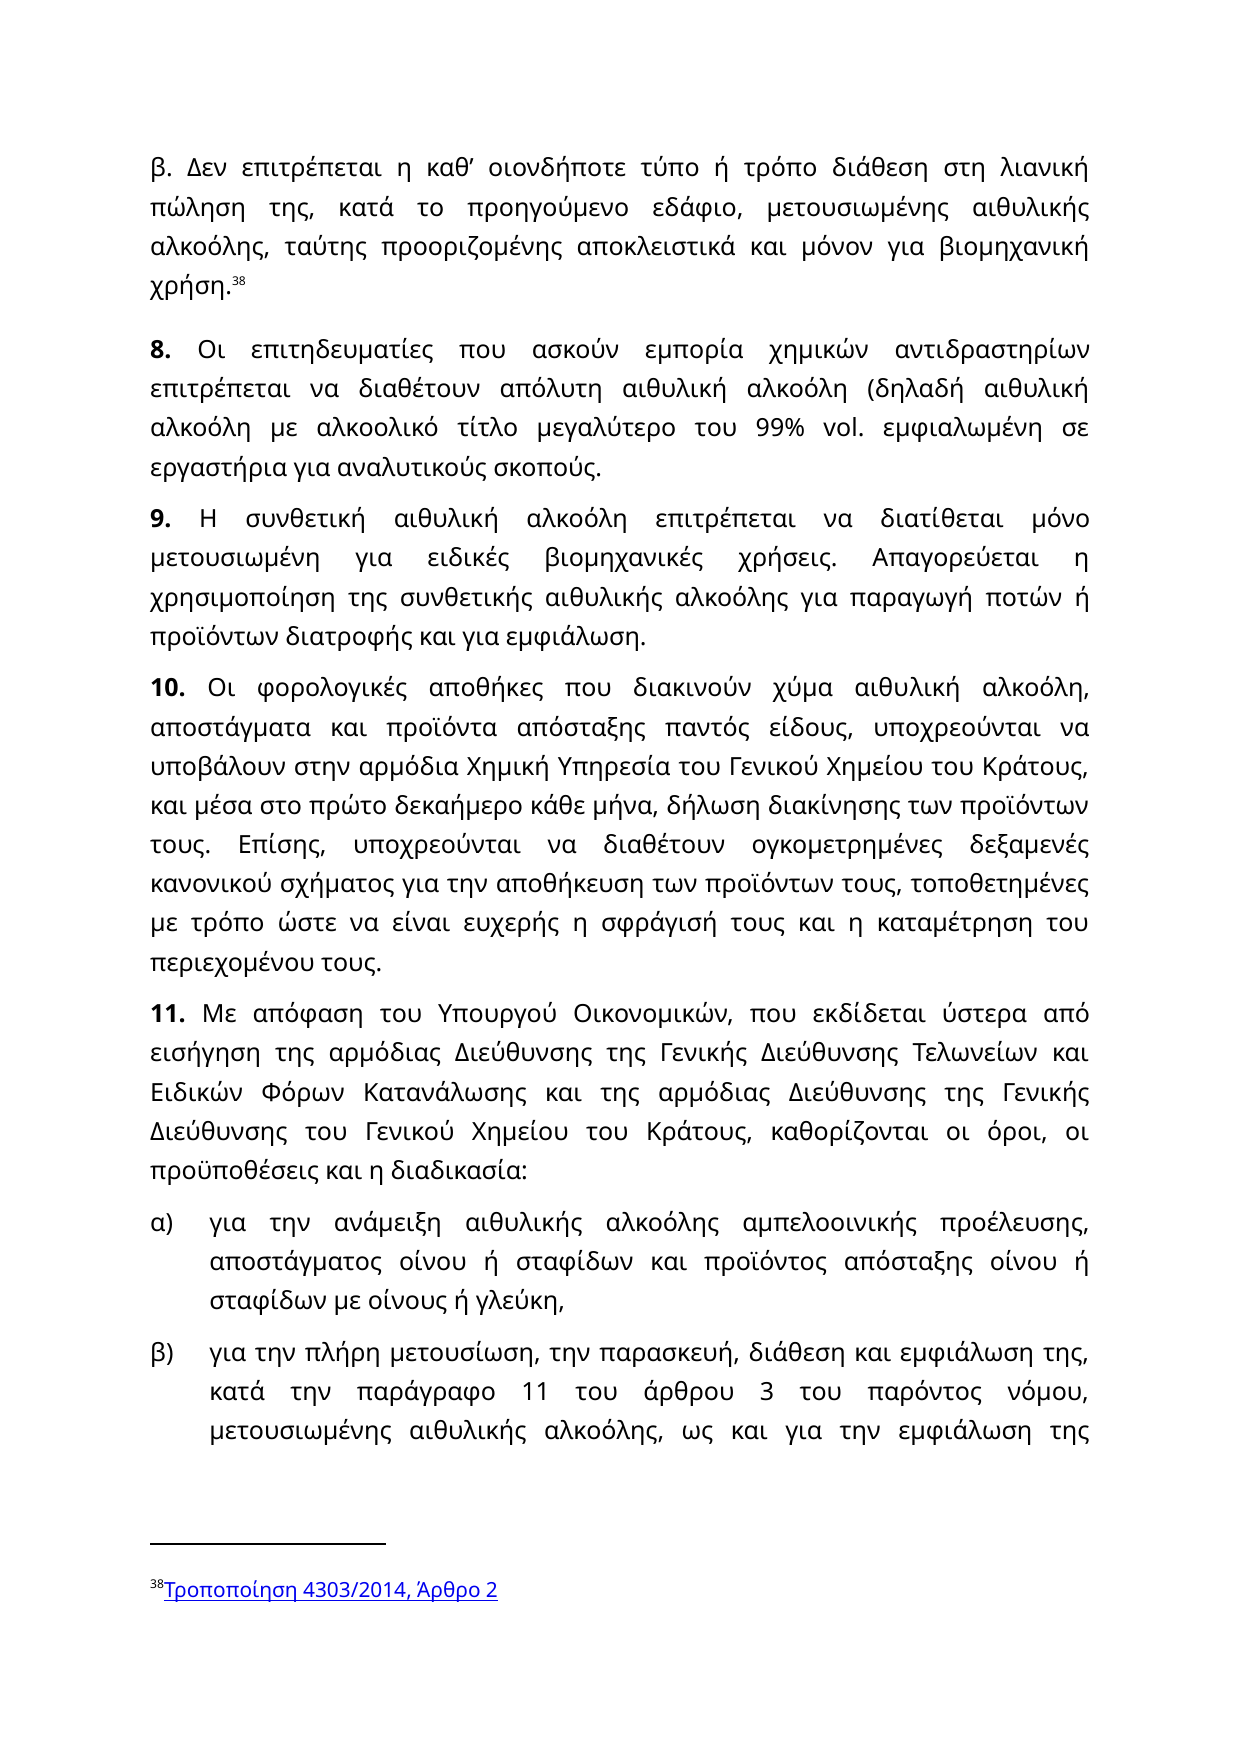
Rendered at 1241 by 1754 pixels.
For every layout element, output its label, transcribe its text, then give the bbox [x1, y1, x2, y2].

text 10. Οι φορολογικές αποθήκες που διακινούν χύμα αιθυ­λική αλκοόλη, αποστάγματα και προϊόντα απόσταξης παντός είδους, υποχρεούνται να υποβάλουν στην αρμόδια Χημική Υπηρεσία του Γενικού Χημείου του Κράτους, και μέσα στο πρώτο δεκαήμερο κάθε μήνα, δήλωση διακίνησης των προϊόντων τους. Επίσης, υποχρεούνται να διαθέτουν ογκομετρημένες δεξαμενές κανονικού σχήματος για την αποθήκευση των προϊόντων τους, τοποθετημένες με τρόπο ώστε να είναι ευχερής η σφράγισή τους και η καταμέτρηση του περιεχομένου τους. [150, 670, 1090, 978]
list β) για την πλήρη μετουσίωση, την παρασκευή, διάθεση και εμφιάλωση της, κατά την παράγραφο 11 του άρθρου 3 του παρόντος νόμου, μετουσιωμένης αιθυλικής αλκοόλης, ως και για την εμφιάλωση της [150, 1334, 1090, 1447]
text 11. Με απόφαση του Υπουργού Οικονομικών, που εκδί­δεται ύστερα από εισήγηση της αρμόδιας Διεύθυνσης της Γενικής Διεύθυνσης Τελωνείων και Ειδικών Φόρων Κατανάλωσης και της αρμόδιας Διεύθυνσης της Γενικής Διεύθυνσης του Γενικού Χημείου του Κράτους, καθορίζονται οι όροι, οι προϋποθέσεις και η διαδικασία: [150, 996, 1090, 1187]
text β. Δεν επιτρέπεται η καθ’ οιονδήποτε τύπο ή τρόπο διάθεση στη λιανική πώληση της, κατά το προηγούμενο εδάφιο, μετουσιωμένης αιθυλικής αλκοόλης, ταύτης προοριζομένης αποκλειστικά και μόνον για βιομηχανική χρήση. [150, 150, 1090, 302]
list α) για την ανάμειξη αιθυλικής αλκοόλης αμπελοοινικής προέλευσης, αποστάγματος οίνου ή σταφίδων και προϊόντος απόσταξης οίνου ή σταφίδων με οίνους ή γλεύκη, [150, 1204, 1090, 1317]
text 9. Η συνθετική αιθυλική αλκοόλη επιτρέπεται να διατί­θεται μόνο μετουσιωμένη για ειδικές βιομηχανικές χρήσεις. Απαγορεύεται η χρησιμοποίηση της συνθετικής αι­θυλικής αλκοόλης για παραγωγή ποτών ή προϊόντων δια­τροφής και για εμφιάλωση. [150, 501, 1090, 652]
text 8. Οι επιτηδευματίες που ασκούν εμπορία χημικών αντι­δραστηρίων επιτρέπεται να διαθέτουν απόλυτη αιθυλική αλκοόλη (δηλαδή αιθυλική αλκοόλη με αλκοολικό τίτλο μεγαλύτερο του 99% vol. εμφιαλωμένη σε εργαστήρια για αναλυτικούς σκοπούς. [150, 332, 1090, 483]
text Τροποποίηση 4303/2014, Άρθρο 2 [150, 1576, 1090, 1604]
